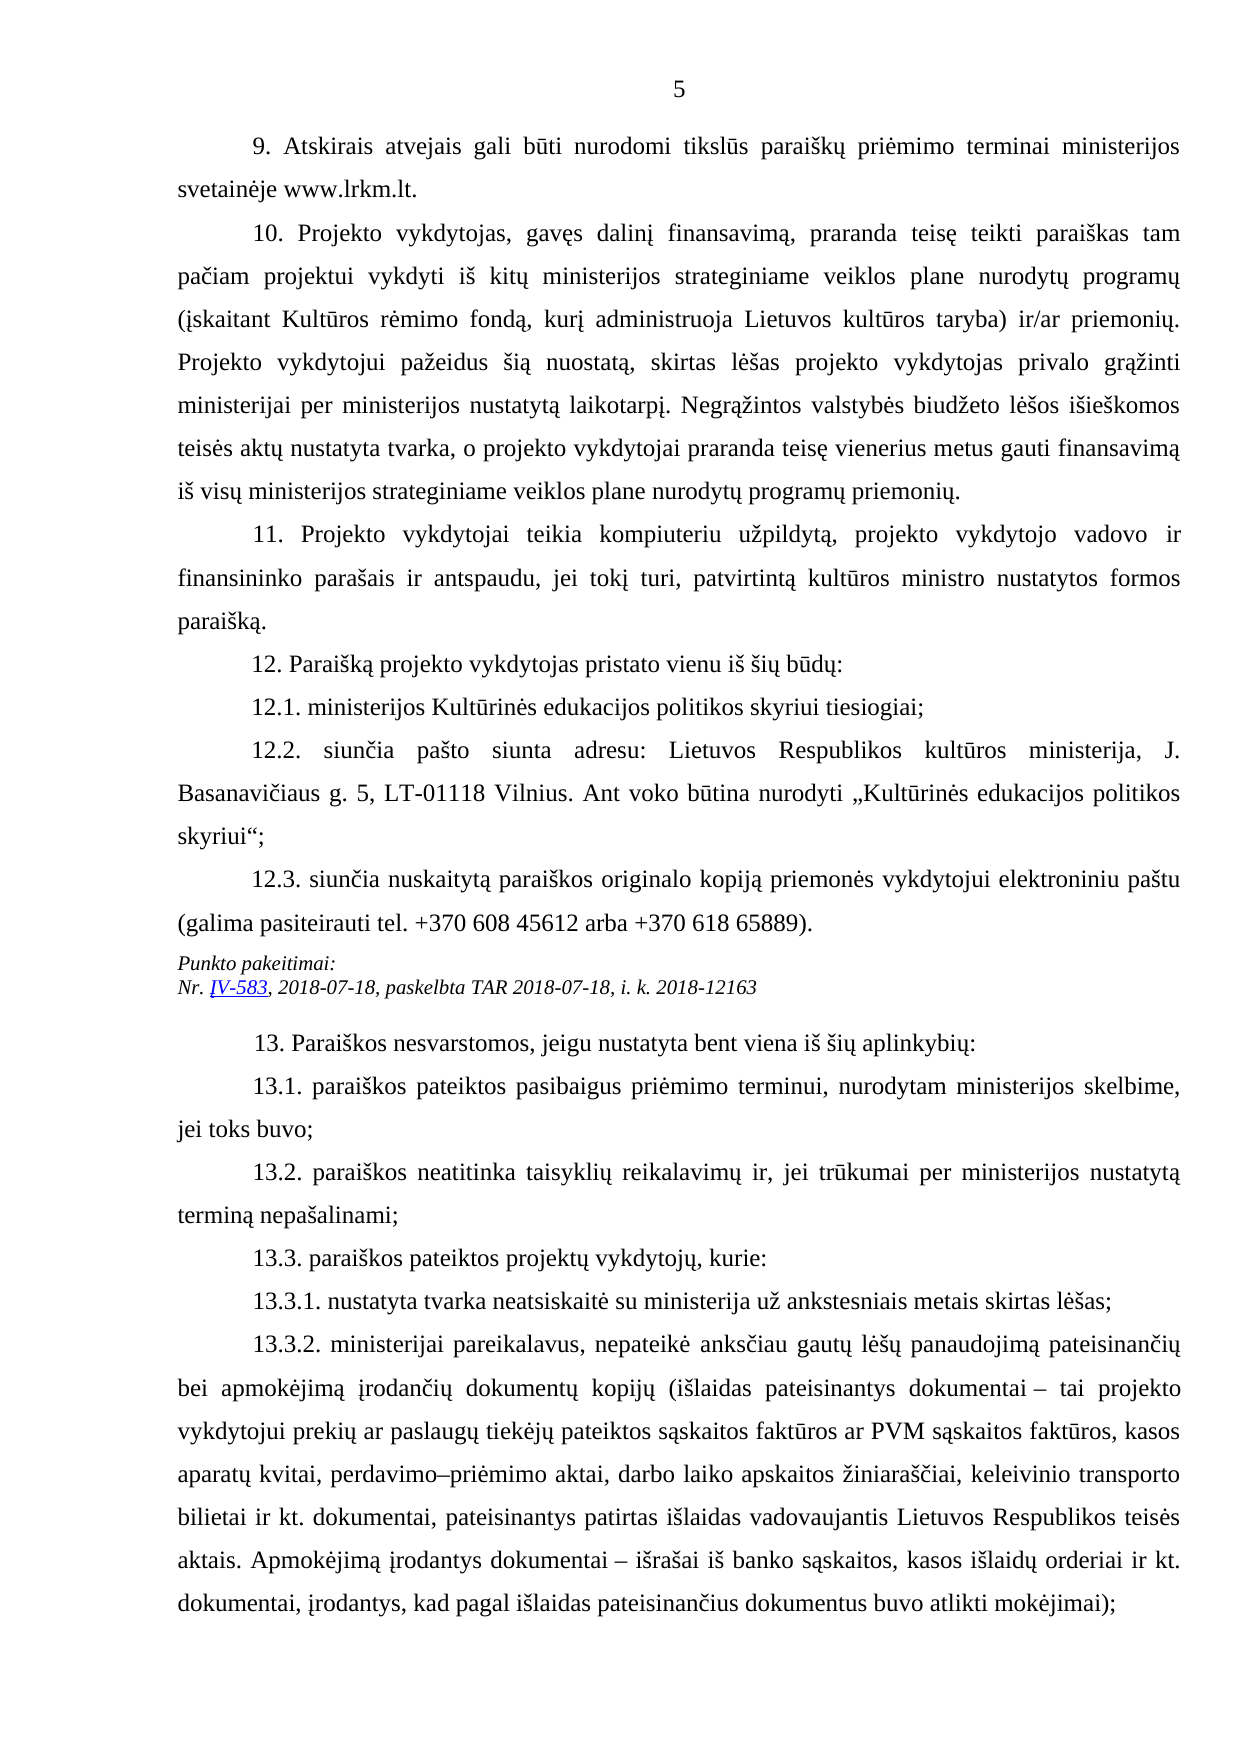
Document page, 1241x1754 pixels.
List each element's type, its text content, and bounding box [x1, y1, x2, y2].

text 11. Projekto vykdytojai teikia kompiuteriu užpildytą, projekto vykdytojo vadovo ir finansininko parašais ir antspaudu, jei tokį turi, patvirtintą kultūros ministro nustatytos formos paraišką. [177, 519, 1181, 634]
text 13.2. paraiškos neatitinka taisyklių reikalavimų ir, jei trūkumai per ministerijos nustatytą terminą nepašalinami; [177, 1157, 1181, 1229]
text 13.3.2. ministerijai pareikalavus, nepateikė anksčiau gautų lėšų panaudojimą pateisinančių bei apmokėjimą įrodančių dokumentų kopijų (išlaidas pateisinantys dokumentai – tai projekto vykdytojui prekių ar paslaugų tiekėjų pateiktos sąskaitos faktūros ar PVM sąskaitos faktūros, kasos aparatų kvitai, perdavimo–priėmimo aktai, darbo laiko apskaitos žiniaraščiai, keleivinio transporto bilietai ir kt. dokumentai, pateisinantys patirtas išlaidas vadovaujantis Lietuvos Respublikos teisės aktais. Apmokėjimą įrodantys dokumentai – išrašai iš banko sąskaitos, kasos išlaidų orderiai ir kt. dokumentai, įrodantys, kad pagal išlaidas pateisinančius dokumentus buvo atlikti mokėjimai); [177, 1329, 1181, 1617]
text Punkto pakeitimai: [177, 951, 1181, 975]
text 9. Atskirais atvejais gali būti nurodomi tikslūs paraiškų priėmimo terminai ministerijos svetainėje www.lrkm.lt. [177, 131, 1181, 203]
text 12.1. ministerijos Kultūrinės edukacijos politikos skyriui tiesiogiai; [177, 692, 1181, 721]
text 13.3. paraiškos pateiktos projektų vykdytojų, kurie: [177, 1243, 1181, 1272]
text 13.3.1. nustatyta tvarka neatsiskaitė su ministerija už ankstesniais metais skirtas lėšas; [177, 1286, 1181, 1315]
text 12. Paraišką projekto vykdytojas pristato vienu iš šių būdų: [177, 649, 1181, 678]
text 12.3. siunčia nuskaitytą paraiškos originalo kopiją priemonės vykdytojui elektroniniu paštu (galima pasiteirauti tel. +370 608 45612 arba +370 618 65889). [177, 864, 1181, 936]
text 12.2. siunčia pašto siunta adresu: Lietuvos Respublikos kultūros ministerija, J. Basanavičiaus g. 5, LT-01118 Vilnius. Ant voko būtina nurodyti „Kultūrinės edukacijos politikos skyriui“; [177, 735, 1181, 850]
text 13. Paraiškos nesvarstomos, jeigu nustatyta bent viena iš šių aplinkybių: [177, 1028, 1181, 1056]
text 13.1. paraiškos pateiktos pasibaigus priėmimo terminui, nurodytam ministerijos skelbime, jei toks buvo; [177, 1071, 1181, 1143]
text Nr. ĮV-583, 2018-07-18, paskelbta TAR 2018-07-18, i. k. 2018-12163 [177, 975, 1181, 999]
text 10. Projekto vykdytojas, gavęs dalinį finansavimą, praranda teisę teikti paraiškas tam pačiam projektui vykdyti iš kitų ministerijos strateginiame veiklos plane nurodytų programų (įskaitant Kultūros rėmimo fondą, kurį administruoja Lietuvos kultūros taryba) ir/ar priemonių. Projekto vykdytojui pažeidus šią nuostatą, skirtas lėšas projekto vykdytojas privalo grąžinti ministerijai per ministerijos nustatytą laikotarpį. Negrąžintos valstybės biudžeto lėšos išieškomos teisės aktų nustatyta tvarka, o projekto vykdytojai praranda teisę vienerius metus gauti finansavimą iš visų ministerijos strateginiame veiklos plane nurodytų programų priemonių. [177, 218, 1181, 505]
